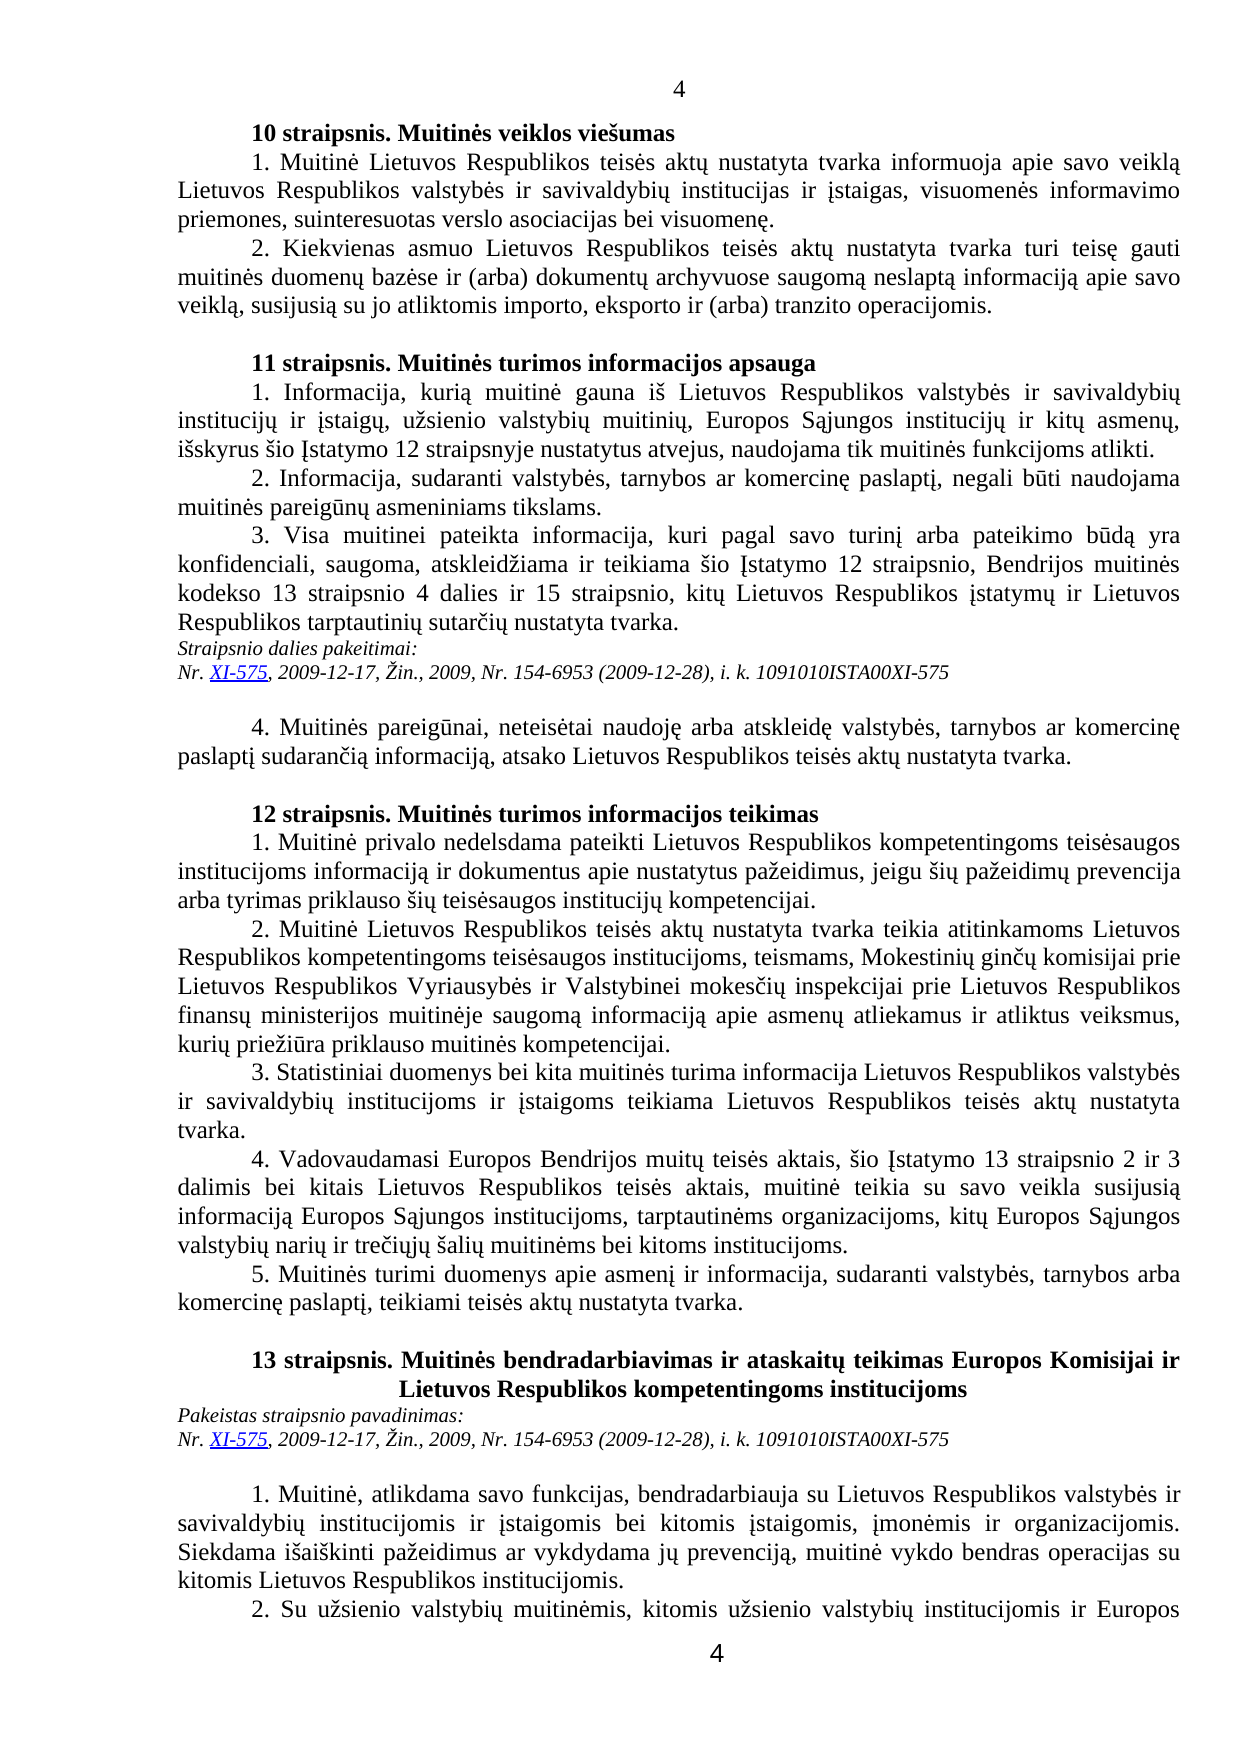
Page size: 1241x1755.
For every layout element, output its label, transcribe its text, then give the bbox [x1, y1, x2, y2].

text Straipsnio dalies pakeitimai: [177, 636, 1181, 660]
text 4. Vadovaudamasi Europos Bendrijos muitų teisės aktais, šio Įstatymo 13 straipsnio 2 ir 3 dalimis bei kitais Lietuvos Respublikos teisės aktais, muitinė teikia su savo veikla susijusią informaciją Europos Sąjungos institucijoms, tarptautinėms organizacijoms, kitų Europos Sąjungos valstybių narių ir trečiųjų šalių muitinėms bei kitoms institucijoms. [177, 1144, 1181, 1259]
text Nr. XI-575, 2009-12-17, Žin., 2009, Nr. 154-6953 (2009-12-28), i. k. 1091010ISTA00XI-575 [177, 1427, 1181, 1451]
text 4. Muitinės pareigūnai, neteisėtai naudoję arba atskleidę valstybės, tarnybos ar komercinę paslaptį sudarančią informaciją, atsako Lietuvos Respublikos teisės aktų nustatyta tvarka. [177, 712, 1181, 770]
text 2. Kiekvienas asmuo Lietuvos Respublikos teisės aktų nustatyta tvarka turi teisę gauti muitinės duomenų bazėse ir (arba) dokumentų archyvuose saugomą neslaptą informaciją apie savo veiklą, susijusią su jo atliktomis importo, eksporto ir (arba) tranzito operacijomis. [177, 233, 1181, 319]
text 13 straipsnis. Muitinės bendradarbiavimas ir ataskaitų teikimas Europos Komisijai ir Lietuvos Respublikos kompetentingoms institucijoms [251, 1345, 1181, 1402]
text 1. Muitinė Lietuvos Respublikos teisės aktų nustatyta tvarka informuoja apie savo veiklą Lietuvos Respublikos valstybės ir savivaldybių institucijas ir įstaigas, visuomenės informavimo priemones, suinteresuotas verslo asociacijas bei visuomenę. [177, 147, 1181, 233]
text 1. Muitinė, atlikdama savo funkcijas, bendradarbiauja su Lietuvos Respublikos valstybės ir savivaldybių institucijomis ir įstaigomis bei kitomis įstaigomis, įmonėmis ir organizacijomis. Siekdama išaiškinti pažeidimus ar vykdydama jų prevenciją, muitinė vykdo bendras operacijas su kitomis Lietuvos Respublikos institucijomis. [177, 1479, 1181, 1594]
text 12 straipsnis. Muitinės turimos informacijos teikimas [177, 799, 1181, 827]
text Nr. XI-575, 2009-12-17, Žin., 2009, Nr. 154-6953 (2009-12-28), i. k. 1091010ISTA00XI-575 [177, 660, 1181, 684]
text 5. Muitinės turimi duomenys apie asmenį ir informacija, sudaranti valstybės, tarnybos arba komercinę paslaptį, teikiami teisės aktų nustatyta tvarka. [177, 1259, 1181, 1316]
text 3. Statistiniai duomenys bei kita muitinės turima informacija Lietuvos Respublikos valstybės ir savivaldybių institucijoms ir įstaigoms teikiama Lietuvos Respublikos teisės aktų nustatyta tvarka. [177, 1057, 1181, 1144]
text 2. Muitinė Lietuvos Respublikos teisės aktų nustatyta tvarka teikia atitinkamoms Lietuvos Respublikos kompetentingoms teisėsaugos institucijoms, teismams, Mokestinių ginčų komisijai prie Lietuvos Respublikos Vyriausybės ir Valstybinei mokesčių inspekcijai prie Lietuvos Respublikos finansų ministerijos muitinėje saugomą informaciją apie asmenų atliekamus ir atliktus veiksmus, kurių priežiūra priklauso muitinės kompetencijai. [177, 914, 1181, 1057]
text Pakeistas straipsnio pavadinimas: [177, 1402, 1181, 1427]
text 1. Muitinė privalo nedelsdama pateikti Lietuvos Respublikos kompetentingoms teisėsaugos institucijoms informaciją ir dokumentus apie nustatytus pažeidimus, jeigu šių pažeidimų prevencija arba tyrimas priklauso šių teisėsaugos institucijų kompetencijai. [177, 827, 1181, 914]
text 3. Visa muitinei pateikta informacija, kuri pagal savo turinį arba pateikimo būdą yra konfidenciali, saugoma, atskleidžiama ir teikiama šio Įstatymo 12 straipsnio, Bendrijos muitinės kodekso 13 straipsnio 4 dalies ir 15 straipsnio, kitų Lietuvos Respublikos įstatymų ir Lietuvos Respublikos tarptautinių sutarčių nustatyta tvarka. [177, 521, 1181, 636]
text 11 straipsnis. Muitinės turimos informacijos apsauga [177, 348, 1181, 377]
text 10 straipsnis. Muitinės veiklos viešumas [177, 118, 1181, 147]
text 2. Su užsienio valstybių muitinėmis, kitomis užsienio valstybių institucijomis ir Europos [177, 1594, 1181, 1623]
text 1. Informacija, kurią muitinė gauna iš Lietuvos Respublikos valstybės ir savivaldybių institucijų ir įstaigų, užsienio valstybių muitinių, Europos Sąjungos institucijų ir kitų asmenų, išskyrus šio Įstatymo 12 straipsnyje nustatytus atvejus, naudojama tik muitinės funkcijoms atlikti. [177, 377, 1181, 463]
text 2. Informacija, sudaranti valstybės, tarnybos ar komercinę paslaptį, negali būti naudojama muitinės pareigūnų asmeniniams tikslams. [177, 463, 1181, 521]
